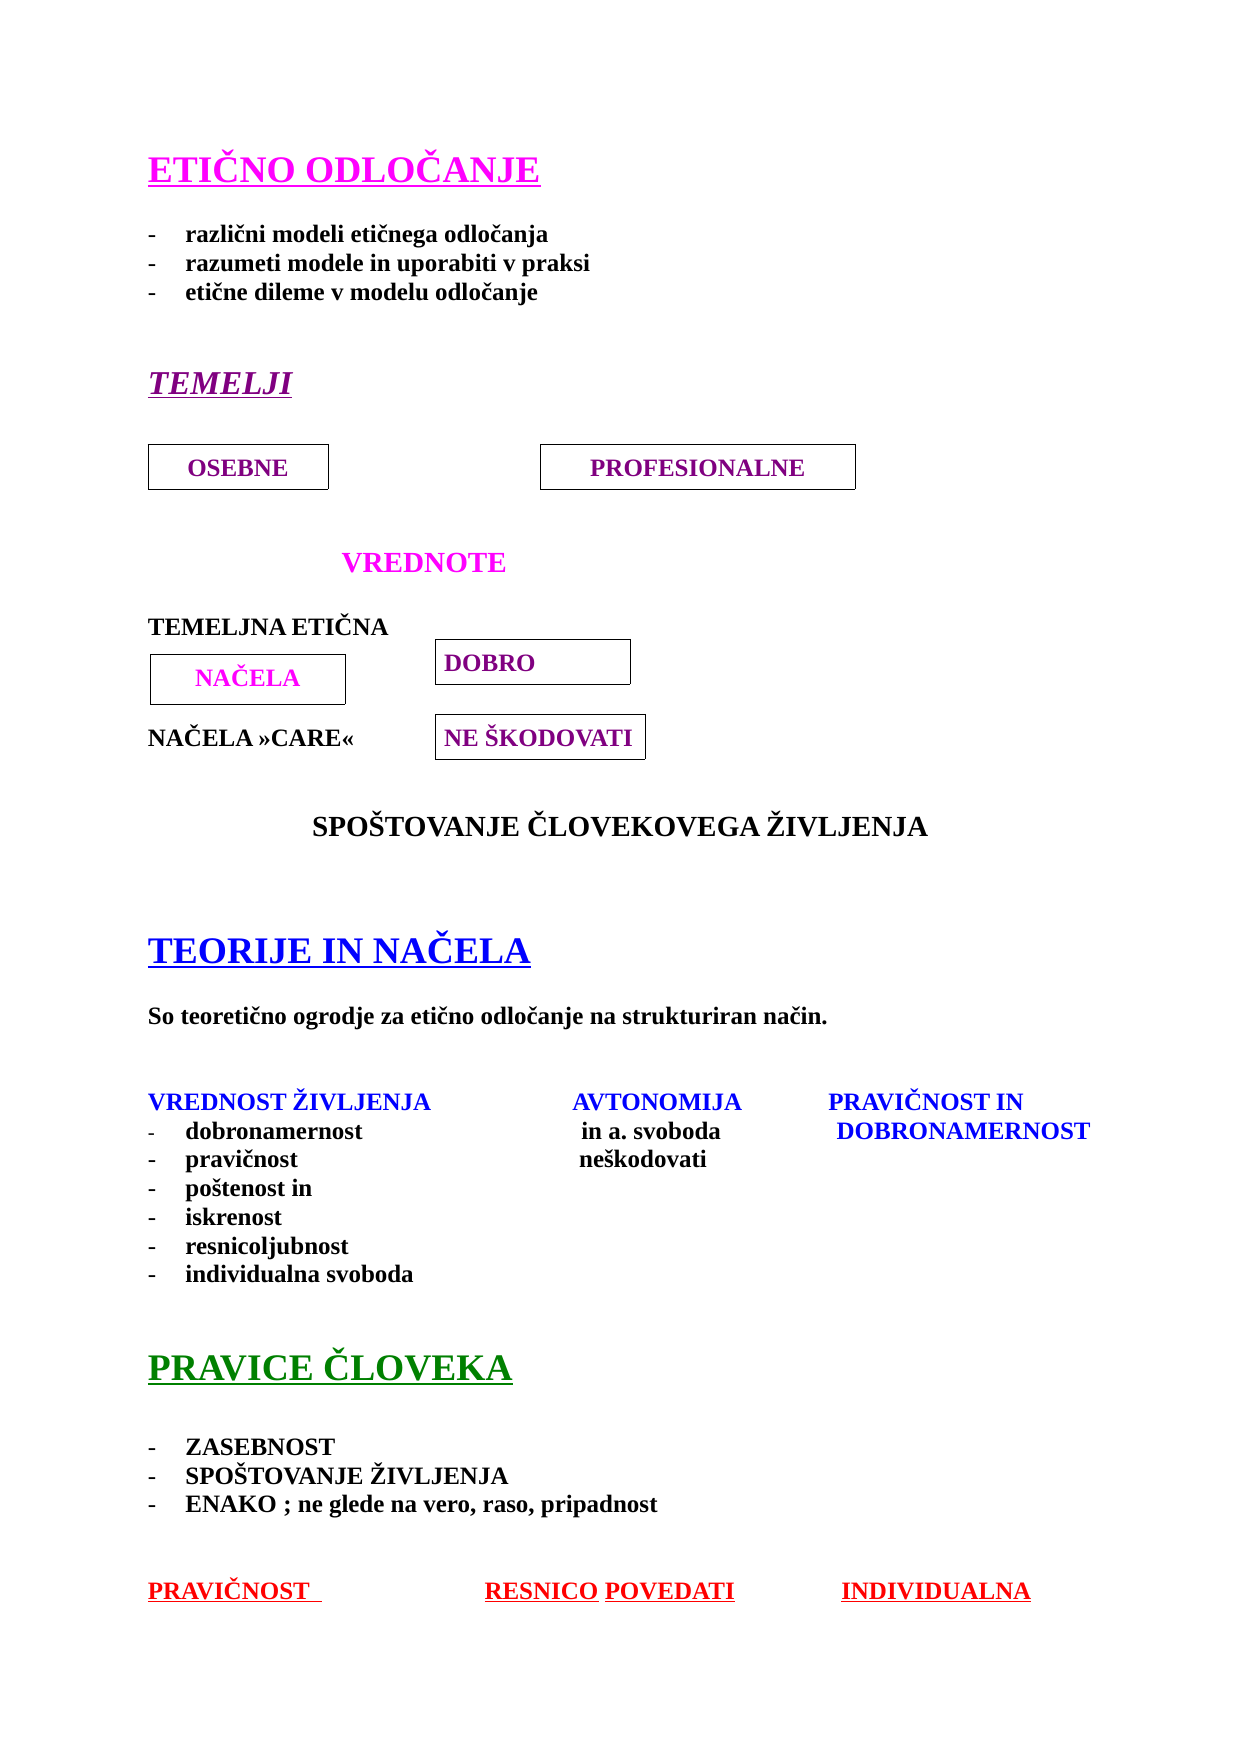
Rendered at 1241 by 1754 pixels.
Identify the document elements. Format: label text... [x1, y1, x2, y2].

text NAČELA [159, 663, 336, 692]
list resnicoljubnost [148, 1231, 1092, 1259]
text TEMELJI [148, 363, 1092, 402]
list poštenost in [148, 1173, 1092, 1202]
text VREDNOTE [148, 545, 1092, 579]
text OSEBNE [157, 453, 319, 480]
list različni modeli etičnega odločanja [148, 219, 1092, 248]
text So teoretično ogrodje za etično odločanje na strukturiran način. [148, 1001, 1092, 1029]
text PRAVICE ČLOVEKA [148, 1346, 1092, 1389]
list ENAKO ; ne glede na vero, raso, pripadnost [148, 1489, 1092, 1518]
text PRAVIČNOST RESNICO POVEDATI INDIVIDUALNA [148, 1576, 1092, 1604]
text DOBRO DELATI [444, 648, 621, 675]
list individualna svoboda [148, 1259, 1092, 1288]
text SPOŠTOVANJE ČLOVEKOVEGA ŽIVLJENJA [148, 809, 1092, 843]
text TEORIJE IN NAČELA [148, 929, 1092, 972]
list etične dileme v modelu odločanje [148, 277, 1092, 306]
text NE ŠKODOVATI [444, 723, 636, 750]
text PROFESIONALNE [549, 453, 846, 480]
list dobronamernost in a. svoboda DOBRONAMERNOST [148, 1116, 1092, 1144]
text ETIČNO ODLOČANJE [148, 148, 1092, 191]
text NAČELA »CARE« [148, 723, 435, 752]
list razumeti modele in uporabiti v praksi [148, 248, 1092, 277]
list pravičnost neškodovati [148, 1144, 1092, 1173]
text [646, 723, 1092, 752]
list iskrenost [148, 1202, 1092, 1231]
text [436, 640, 630, 684]
list SPOŠTOVANJE ŽIVLJENJA [148, 1461, 1092, 1489]
text VREDNOST ŽIVLJENJA AVTONOMIJA PRAVIČNOST IN [148, 1087, 1092, 1116]
text TEMELJNA ETIČNA [148, 612, 1092, 641]
list ZASEBNOST [148, 1432, 1092, 1461]
